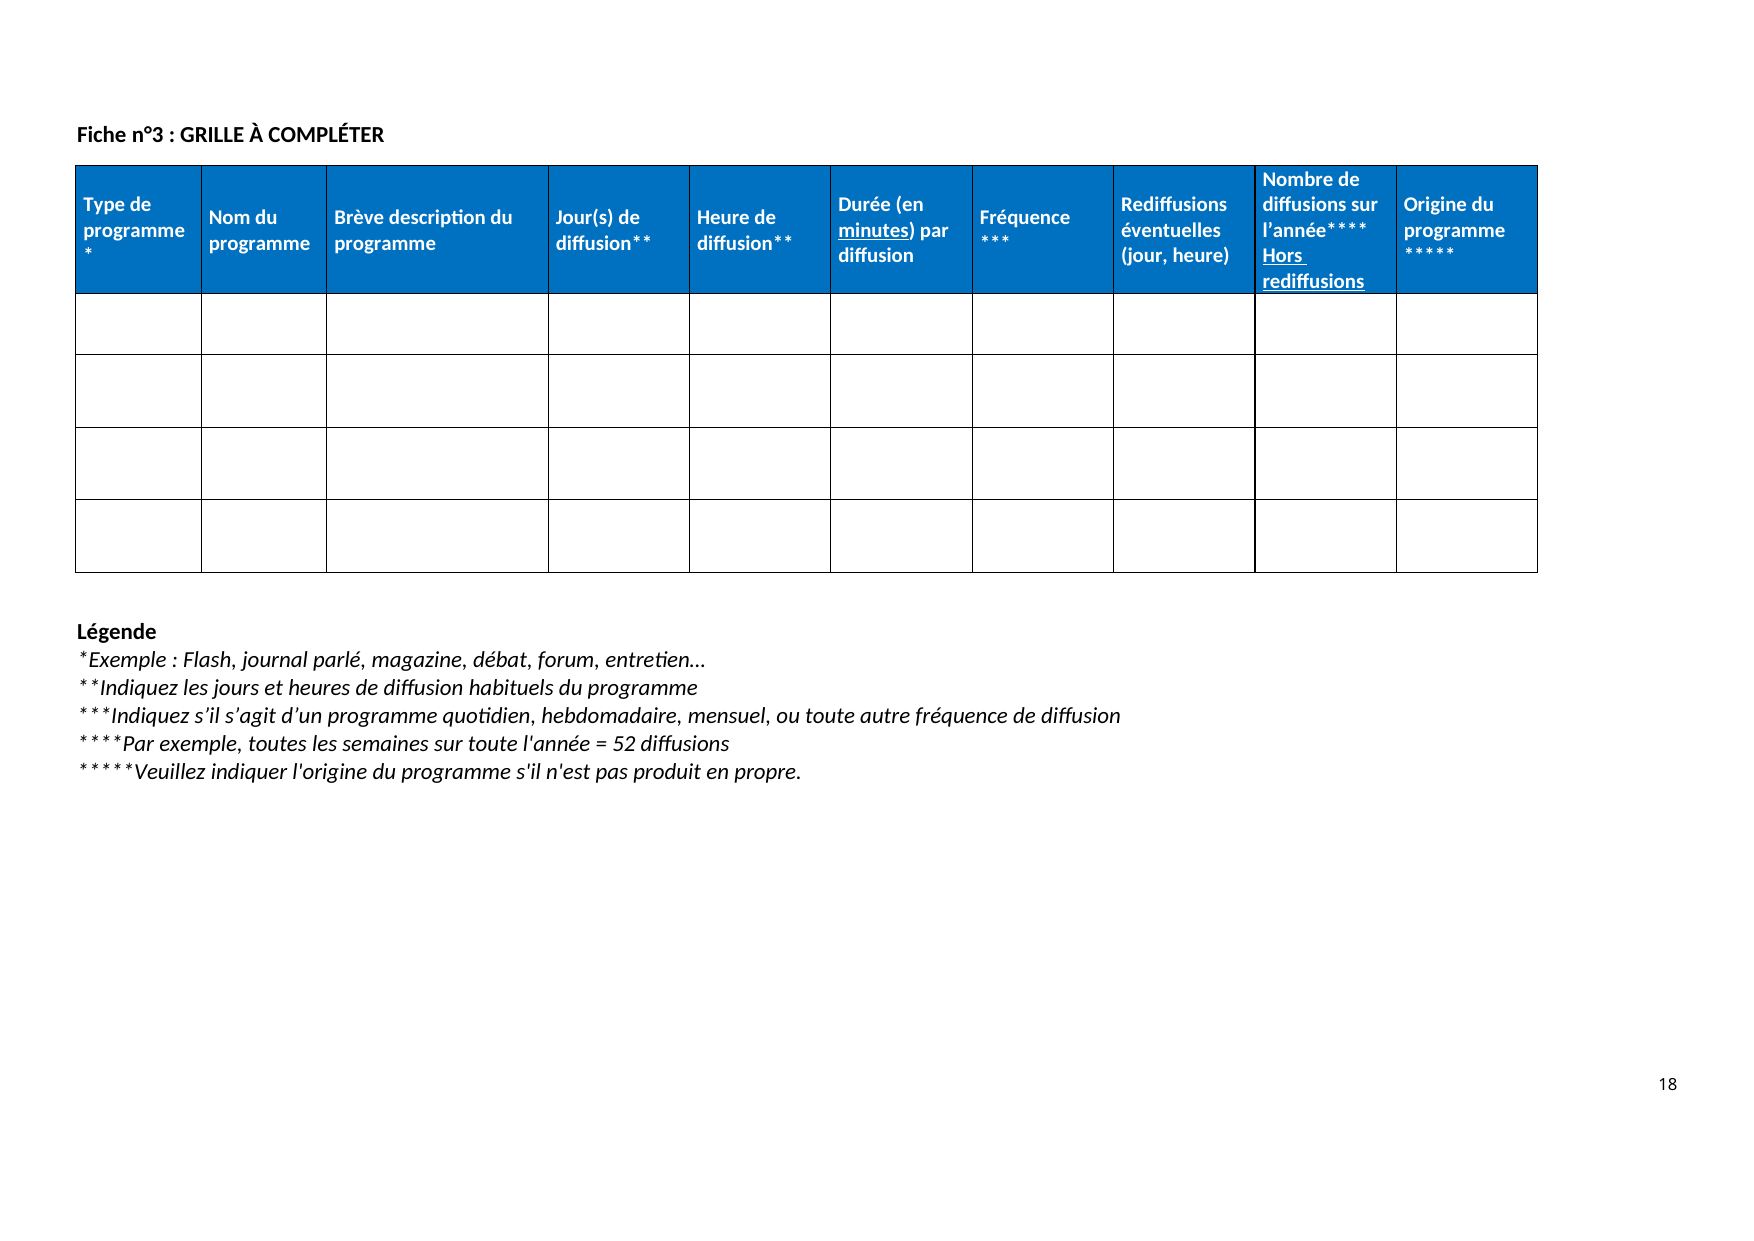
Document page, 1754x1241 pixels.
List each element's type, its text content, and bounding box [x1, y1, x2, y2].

text **Indiquez les jours et heures de diffusion habituels du programme [77, 673, 1677, 701]
table_cell [1256, 355, 1396, 427]
table_cell [831, 500, 972, 572]
table_cell [973, 294, 1113, 354]
table_cell [549, 355, 689, 427]
table_cell [1256, 500, 1396, 572]
table_cell [831, 355, 972, 427]
table_cell [1397, 294, 1537, 354]
table_cell [549, 500, 689, 572]
table_cell [1114, 355, 1254, 427]
table_cell [202, 355, 326, 427]
table_header Durée (en minutes) par diffusion [831, 166, 972, 293]
table_cell [202, 428, 326, 499]
table_header Brève description du programme [327, 166, 548, 293]
table_cell [690, 500, 830, 572]
table_cell [327, 355, 548, 427]
table_cell [76, 500, 201, 572]
table_cell [690, 355, 830, 427]
table_cell [1256, 428, 1396, 499]
text *Exemple : Flash, journal parlé, magazine, débat, forum, entretien… [77, 645, 1677, 673]
table_cell [76, 294, 201, 354]
text *****Veuillez indiquer l'origine du programme s'il n'est pas produit en propre. [77, 757, 1677, 785]
table_cell [1256, 294, 1396, 354]
text Fiche n°3 : GRILLE À COMPLÉTER [77, 120, 1677, 148]
table_header Jour(s) de diffusion** [549, 166, 689, 293]
table_cell [202, 294, 326, 354]
table_cell [831, 294, 972, 354]
table_cell [1114, 294, 1254, 354]
table_cell [1114, 500, 1254, 572]
table_cell [690, 294, 830, 354]
table_header Nom du programme [202, 166, 326, 293]
text ****Par exemple, toutes les semaines sur toute l'année = 52 diffusions [77, 729, 1677, 757]
table_header Heure de diffusion** [690, 166, 830, 293]
table_cell [76, 355, 201, 427]
table_cell [973, 500, 1113, 572]
text Légende [77, 617, 1677, 645]
table_cell [1114, 428, 1254, 499]
table_header Fréquence *** [973, 166, 1113, 293]
table_cell [831, 428, 972, 499]
table_cell [1397, 428, 1537, 499]
table_cell [549, 428, 689, 499]
table_cell [327, 294, 548, 354]
table_cell [973, 428, 1113, 499]
text ***Indiquez s’il s’agit d’un programme quotidien, hebdomadaire, mensuel, ou toute autre fréquence de diffusion [77, 701, 1677, 729]
table_cell [549, 294, 689, 354]
table_cell [327, 500, 548, 572]
table_cell [1397, 355, 1537, 427]
table_cell [327, 428, 548, 499]
table_header Nombre de diffusions sur l’année**** Hors rediffusions [1256, 166, 1396, 293]
table_cell [973, 355, 1113, 427]
table_header Origine du programme ***** [1397, 166, 1537, 293]
table_header Rediffusions éventuelles (jour, heure) [1114, 166, 1254, 293]
table_cell [690, 428, 830, 499]
table_cell [1397, 500, 1537, 572]
table_cell [76, 428, 201, 499]
table_cell [202, 500, 326, 572]
table_header Type de programme* [76, 166, 201, 293]
